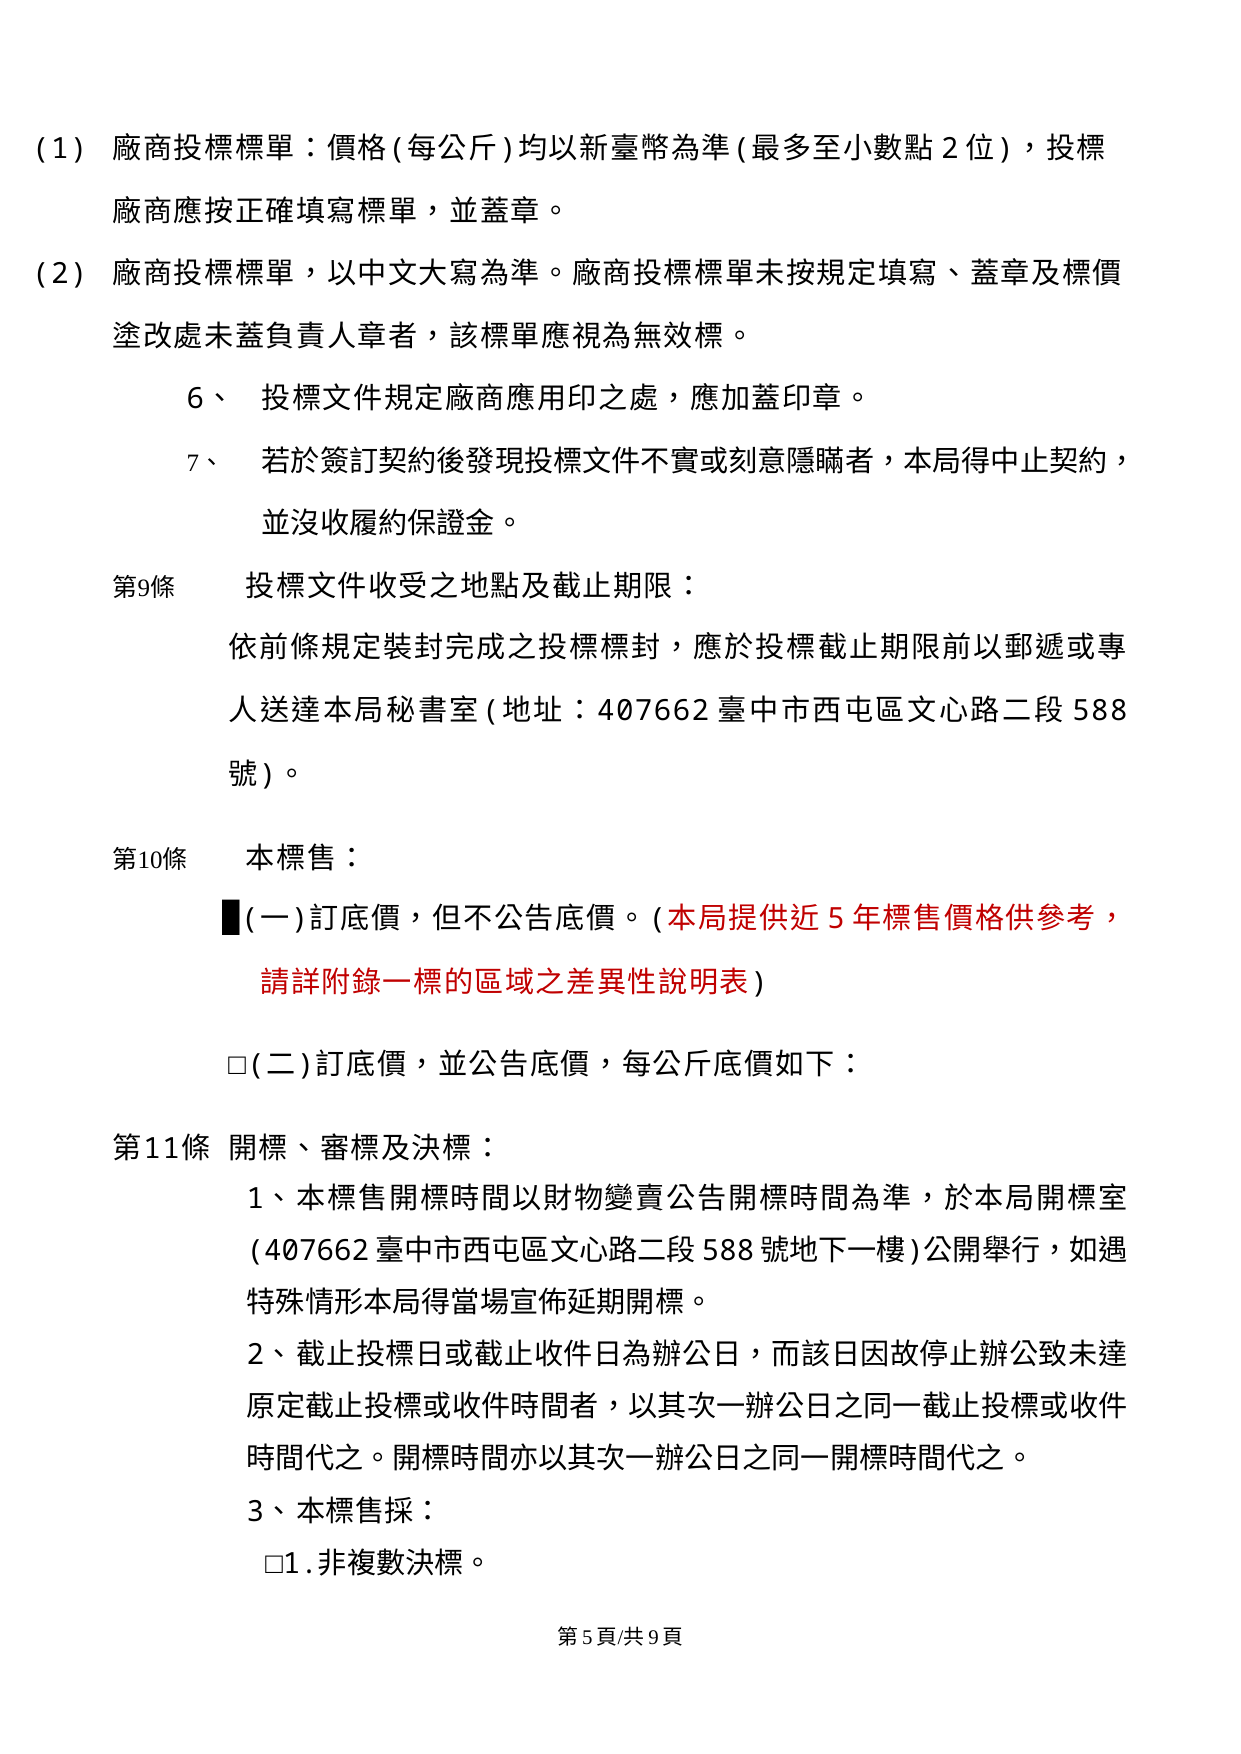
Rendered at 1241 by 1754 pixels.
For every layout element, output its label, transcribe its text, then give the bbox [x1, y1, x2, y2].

list 投標文件規定廠商應用印之處，應加蓋印章。 [186, 354, 1128, 417]
list 本標售： [112, 814, 1128, 876]
list 本標售開標時間以財物變賣公告開標時間為準，於本局開標室(407662臺中市西屯區文心路二段588號地下一樓)公開舉行，如遇特殊情形本局得當場宣佈延期開標。 [246, 1167, 1128, 1323]
list 開標、審標及決標： [112, 1104, 1128, 1167]
list 截止投標日或截止收件日為辦公日，而該日因故停止辦公致未達原定截止投標或收件時間者，以其次一辦公日之同一截止投標或收件時間代之。開標時間亦以其次一辦公日之同一開標時間代之。 [246, 1323, 1128, 1479]
list 本標售採： [246, 1479, 1128, 1531]
list 若於簽訂契約後發現投標文件不實或刻意隱瞞者，本局得中止契約，並沒收履約保證金。 [186, 417, 1128, 542]
text 依前條規定裝封完成之投標標封，應於投標截止期限前以郵遞或專人送達本局秘書室(地址：407662臺中市西屯區文心路二段588號)。 [228, 623, 1128, 793]
text □(二)訂底價，並公告底價，每公斤底價如下： [228, 1041, 1128, 1083]
list 廠商投標標單：價格(每公斤)均以新臺幣為準(最多至小數點2位)，投標廠商應按正確填寫標單，並蓋章。 [32, 104, 1128, 229]
text □1.非複數決標。 [221, 1531, 1128, 1583]
list 投標文件收受之地點及截止期限： [112, 542, 1128, 604]
list 廠商投標標單，以中文大寫為準。廠商投標標單未按規定填寫、蓋章及標價塗改處未蓋負責人章者，該標單應視為無效標。 [32, 229, 1128, 354]
text █(一)訂底價，但不公告底價。(本局提供近5年標售價格供參考，請詳附錄一標的區域之差異性說明表) [222, 895, 1128, 1001]
